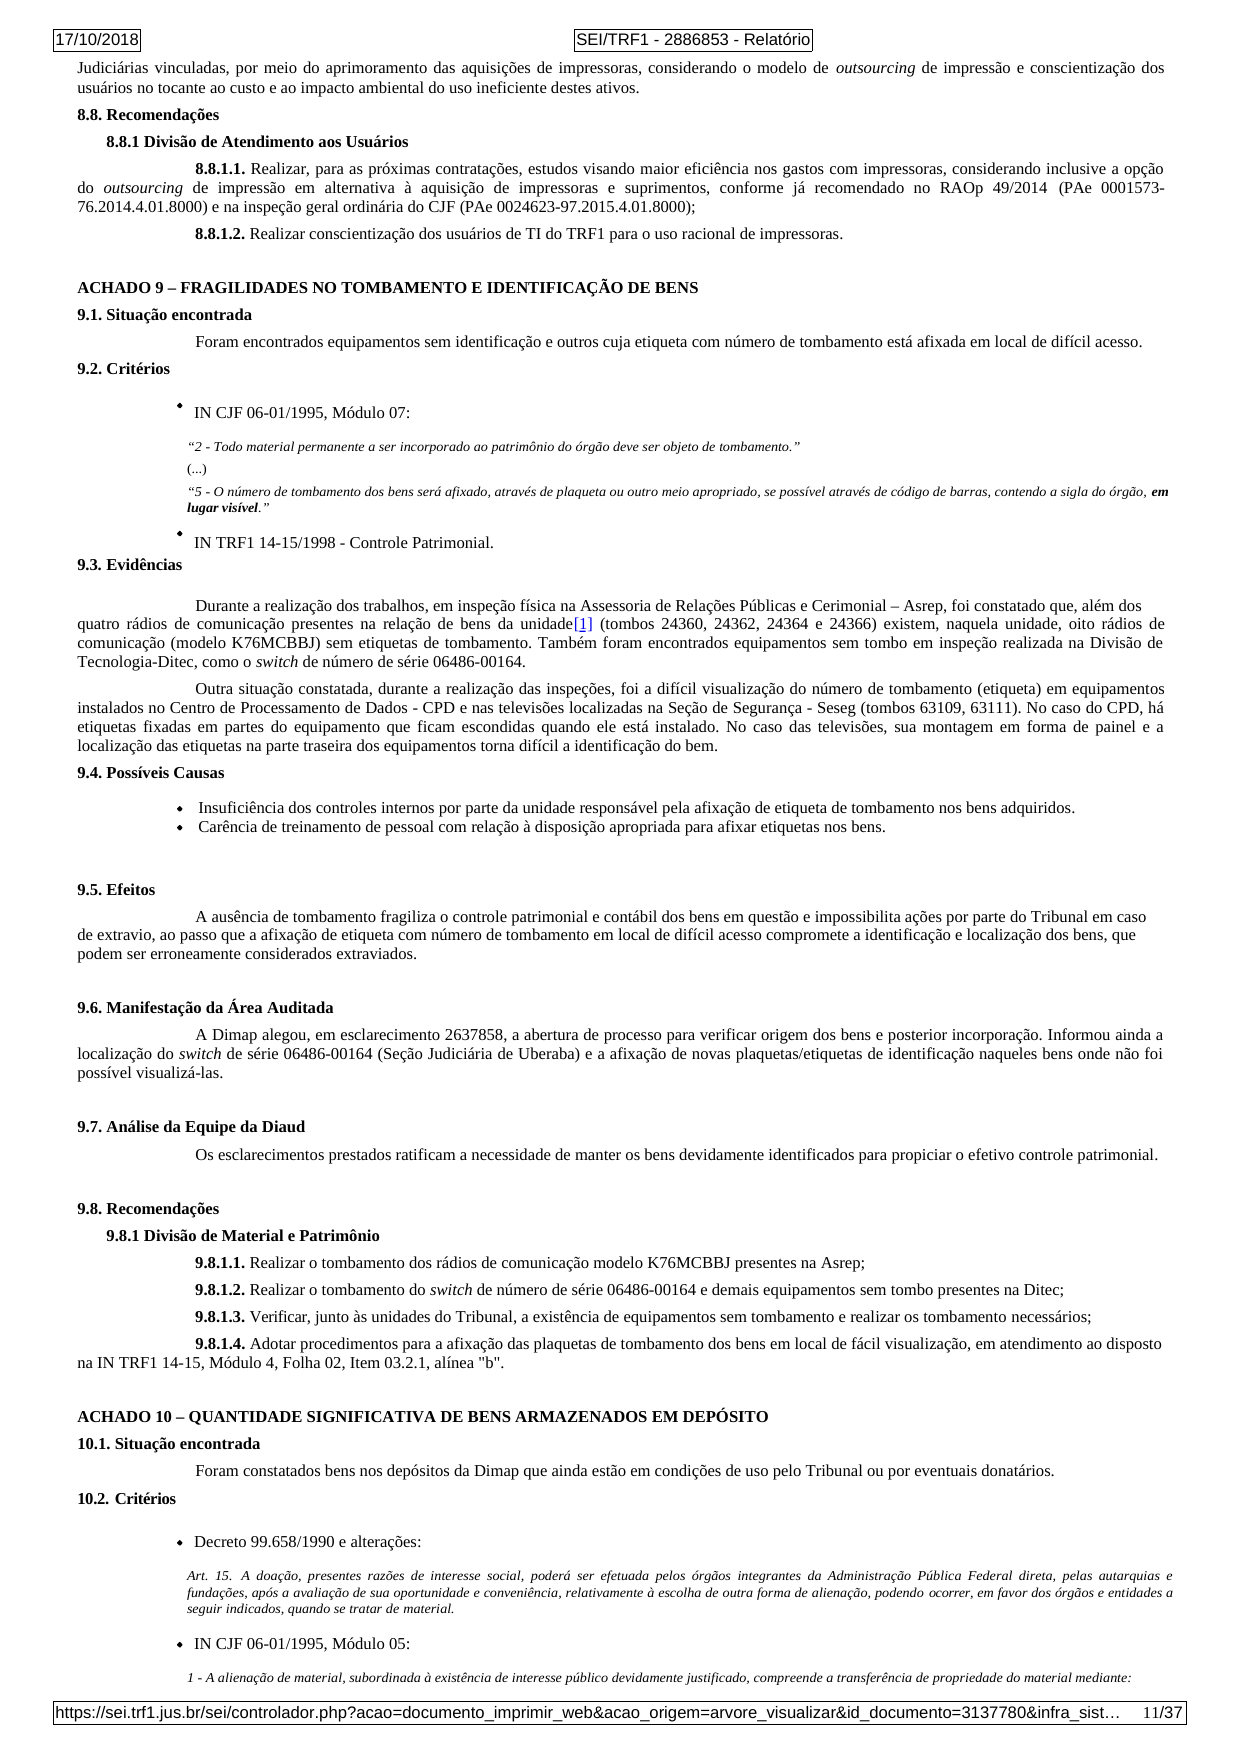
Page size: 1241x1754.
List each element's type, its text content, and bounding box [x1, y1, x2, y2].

subtitle Recomendações [77, 1198, 1194, 1218]
text 1 - A alienação de material, subordinada à existência de interesse público devidamente justificado, compreende a transferência de propriedade do material mediante: [187, 1670, 1194, 1686]
subtitle ACHADO 10 – QUANTIDADE SIGNIFICATIVA DE BENS ARMAZENADOS EM DEPÓSITO [77, 1407, 1194, 1426]
list Situação encontrada [77, 305, 1194, 324]
text Os esclarecimentos prestados ratificam a necessidade de manter os bens devidamente identificados para propiciar o efetivo controle patrimonial. [195, 1144, 1194, 1163]
subtitle Efeitos [77, 879, 1194, 898]
text A Dimap alegou, em esclarecimento 2637858, a abertura de processo para verificar origem dos bens e posterior incorporação. Informou ainda a localização do switch de série 06486-00164 (Seção Judiciária de Uberaba) e a afixação de novas plaquetas/etiquetas de identificação naqueles bens onde não foi possível visualizá-las. [77, 1026, 1165, 1082]
text “2 - Todo material permanente a ser incorporado ao patrimônio do órgão deve ser objeto de tombamento.” [187, 439, 1194, 454]
text Durante a realização dos trabalhos, em inspeção física na Assessoria de Relações Públicas e Cerimonial – Asrep, foi constatado que, além dos [195, 595, 1194, 614]
list Realizar conscientização dos usuários de TI do TRF1 para o uso racional de impressoras. [195, 223, 1194, 243]
text Judiciárias vinculadas, por meio do aprimoramento das aquisições de impressoras, considerando o modelo de outsourcing de impressão e conscientização dos usuários no tocante ao custo e ao impacto ambiental do uso ineficiente destes ativos. [77, 59, 1165, 97]
subtitle Recomendações [77, 104, 1194, 124]
subtitle Possíveis Causas [77, 762, 1194, 782]
text IN CJF 06-01/1995, Módulo 07: [194, 402, 1194, 422]
text Art. 15. A doação, presentes razões de interesse social, poderá ser efetuada pelos órgãos integrantes da Administração Pública Federal direta, pelas autarquias e fundações, após a avaliação de sua oportunidade e conveniência, relativamente à escolha de outra forma de alienação, podendo ocorrer, em favor dos órgãos e entidades a seguir indicados, quando se tratar de material. [187, 1568, 1173, 1617]
list Evidências [77, 555, 183, 574]
text (...) [187, 461, 1194, 476]
list Verificar, junto às unidades do Tribunal, a existência de equipamentos sem tombamento e realizar os tombamento necessários; [195, 1307, 1194, 1326]
text Decreto 99.658/1990 e alterações: [194, 1532, 1194, 1551]
text de extravio, ao passo que a afixação de etiqueta com número de tombamento em local de difícil acesso compromete a identificação e localização dos bens, que podem ser erroneamente considerados extraviados. [77, 926, 1174, 963]
text “5 - O número de tombamento dos bens será afixado, através de plaqueta ou outro meio apropriado, se possível através de código de barras, contendo a sigla do órgão, em lugar visível.” [187, 484, 1175, 516]
text quatro rádios de comunicação presentes na relação de bens da unidade[1] (tombos 24360, 24362, 24364 e 24366) existem, naquela unidade, oito rádios de comunicação (modelo K76MCBBJ) sem etiquetas de tombamento. Também foram encontrados equipamentos sem tombo em inspeção realizada na Divisão de Tecnologia-Ditec, como o switch de número de série 06486-00164. [77, 614, 1165, 671]
text IN CJF 06-01/1995, Módulo 05: [194, 1634, 1194, 1653]
list Realizar o tombamento dos rádios de comunicação modelo K76MCBBJ presentes na Asrep; [195, 1253, 1194, 1272]
text Foram constatados bens nos depósitos da Dimap que ainda estão em condições de uso pelo Tribunal ou por eventuais donatários. [195, 1461, 1194, 1480]
subtitle Critérios [77, 359, 183, 378]
list Realizar, para as próximas contratações, estudos visando maior eficiência nos gastos com impressoras, considerando inclusive a opção do outsourcing de impressão em alternativa à aquisição de impressoras e suprimentos, conforme já recomendado no RAOp 49/2014 (PAe 0001573- 76.2014.4.01.8000) e na inspeção geral ordinária do CJF (PAe 0024623-97.2015.4.01.8000); [77, 159, 1165, 216]
text Insuficiência dos controles internos por parte da unidade responsável pela afixação de etiqueta de tombamento nos bens adquiridos. Carência de treinamento de pessoal com relação à disposição apropriada para afixar etiquetas nos bens. [198, 798, 1078, 836]
subtitle Análise da Equipe da Diaud [77, 1117, 1194, 1136]
subtitle Critérios [77, 1488, 179, 1508]
text IN TRF1 14-15/1998 - Controle Patrimonial. [194, 533, 1194, 552]
subtitle Manifestação da Área Auditada [77, 998, 1194, 1017]
text Foram encontrados equipamentos sem identificação e outros cuja etiqueta com número de tombamento está afixada em local de difícil acesso. [195, 332, 1194, 351]
list Realizar o tombamento do switch de número de série 06486-00164 e demais equipamentos sem tombo presentes na Ditec; [195, 1280, 1194, 1299]
subtitle ACHADO 9 – FRAGILIDADES NO TOMBAMENTO E IDENTIFICAÇÃO DE BENS [77, 278, 1194, 297]
text A ausência de tombamento fragiliza o controle patrimonial e contábil dos bens em questão e impossibilita ações por parte do Tribunal em caso [195, 906, 1194, 926]
list Situação encontrada [77, 1434, 1194, 1453]
list Divisão de Material e Patrimônio [106, 1226, 1194, 1245]
text Outra situação constatada, durante a realização das inspeções, foi a difícil visualização do número de tombamento (etiqueta) em equipamentos instalados no Centro de Processamento de Dados - CPD e nas televisões localizadas na Seção de Segurança - Seseg (tombos 63109, 63111). No caso do CPD, há etiquetas fixadas em partes do equipamento que ficam escondidas quando ele está instalado. No caso das televisões, sua montagem em forma de painel e a localização das etiquetas na parte traseira dos equipamentos torna difícil a identificação do bem. [77, 679, 1166, 754]
list Adotar procedimentos para a afixação das plaquetas de tombamento dos bens em local de fácil visualização, em atendimento ao disposto na IN TRF1 14-15, Módulo 4, Folha 02, Item 03.2.1, alínea "b". [77, 1334, 1165, 1372]
list Divisão de Atendimento aos Usuários [106, 132, 1194, 151]
